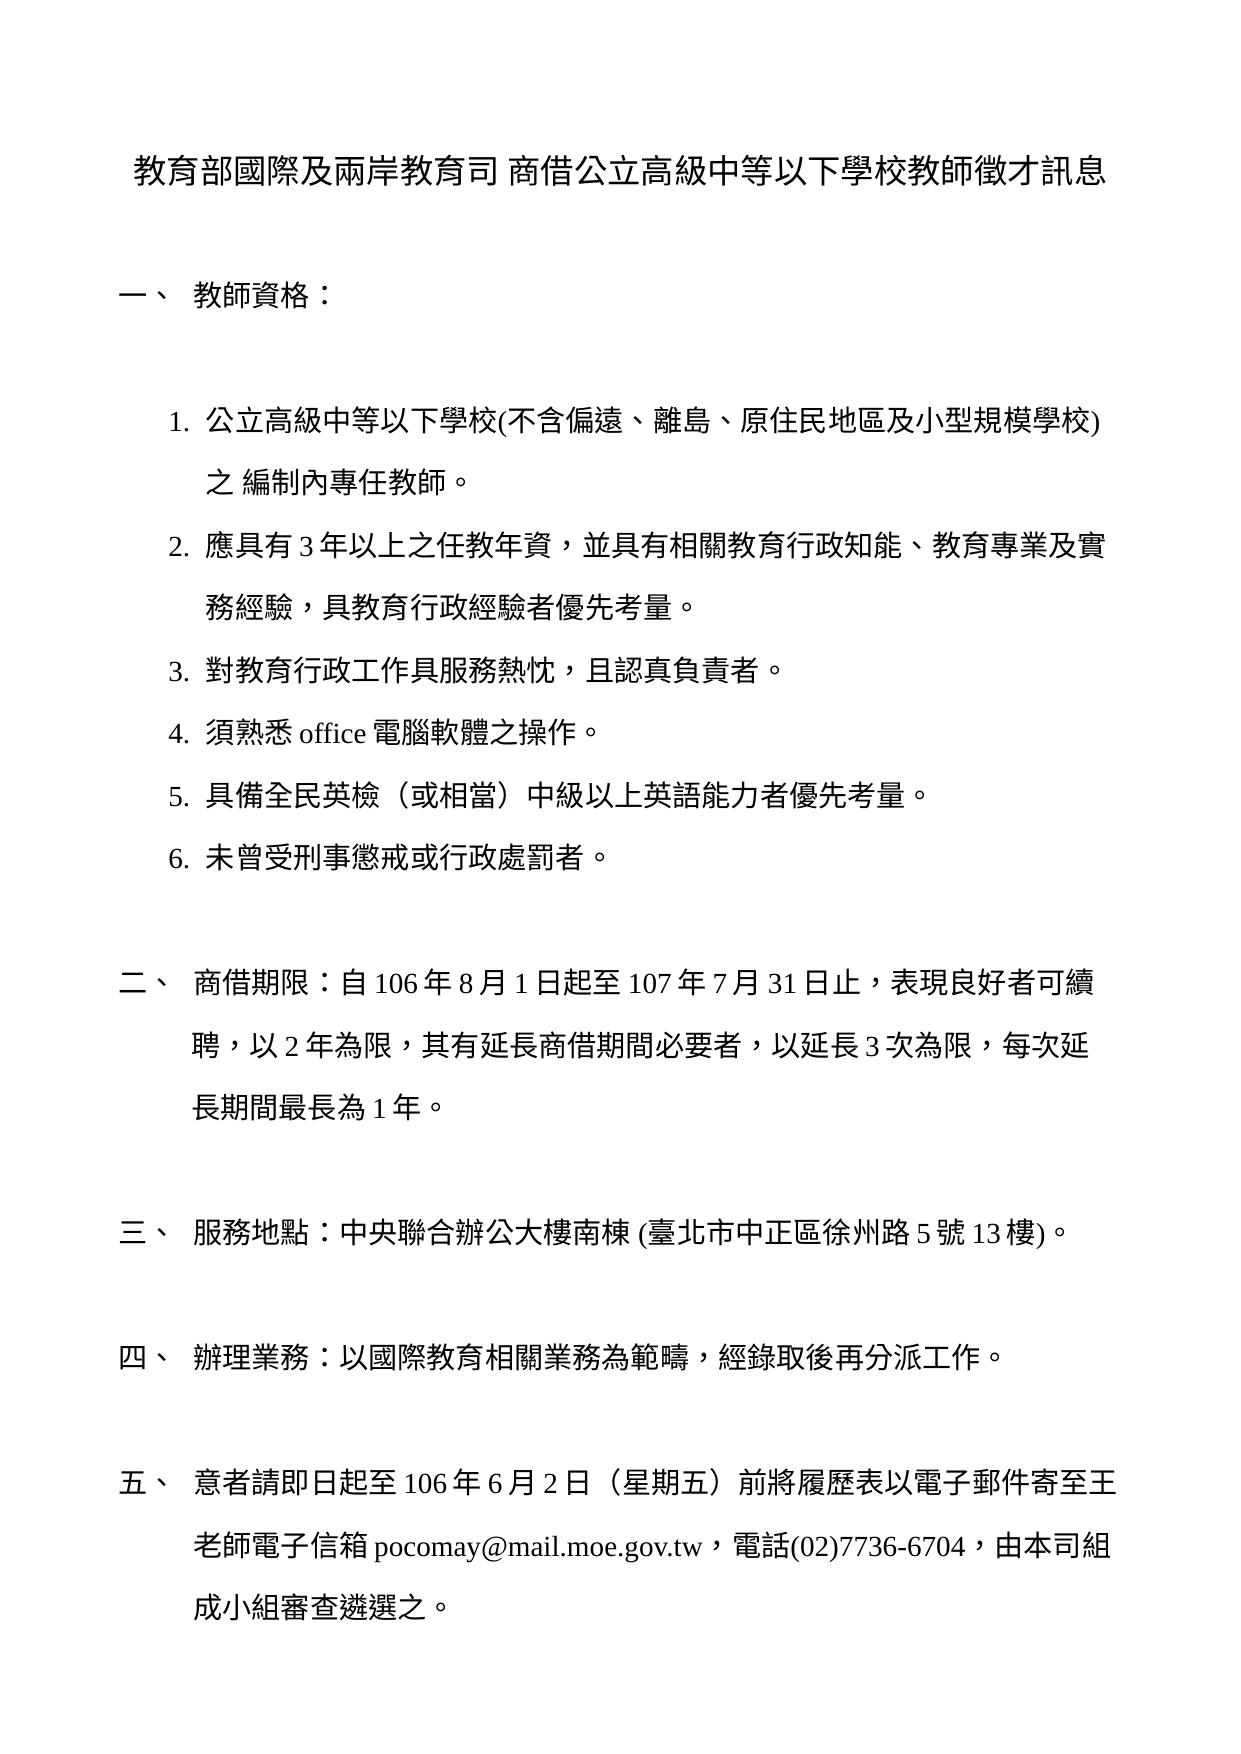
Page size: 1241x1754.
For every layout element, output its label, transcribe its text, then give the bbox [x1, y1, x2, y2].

list 須熟悉office電腦軟體之操作。 [168, 689, 1122, 752]
list 未曾受刑事懲戒或行政處罰者。 [168, 814, 1122, 877]
list 意者請即日起至106年6月2日（星期五）前將履歷表以電子郵件寄至王老師電子信箱pocomay@mail.moe.gov.tw，電話(02)7736-6704，由本司組成小組審查遴選之。 [118, 1439, 1122, 1627]
list 公立高級中等以下學校(不含偏遠、離島、原住民地區及小型規模學校)之 編制內專任教師。 [168, 377, 1122, 502]
list 教師資格： [118, 252, 1122, 314]
list 商借期限：自106年8月1日起至107年7月31日止，表現良好者可續 [118, 939, 1122, 1002]
text 聘，以2年為限，其有延長商借期間必要者，以延長3次為限，每次延 [118, 1002, 1122, 1064]
list 辦理業務：以國際教育相關業務為範疇，經錄取後再分派工作。 [118, 1314, 1122, 1377]
text 教育部國際及兩岸教育司 商借公立高級中等以下學校教師徵才訊息 [118, 127, 1122, 189]
text 長期間最長為1年。 [118, 1064, 1122, 1127]
list 應具有3年以上之任教年資，並具有相關教育行政知能、教育專業及實務經驗，具教育行政經驗者優先考量。 [168, 502, 1122, 627]
list 對教育行政工作具服務熱忱，且認真負責者。 [168, 627, 1122, 689]
list 服務地點：中央聯合辦公大樓南棟 (臺北市中正區徐州路5號13樓)。 [118, 1189, 1122, 1252]
list 具備全民英檢（或相當）中級以上英語能力者優先考量。 [168, 752, 1122, 814]
